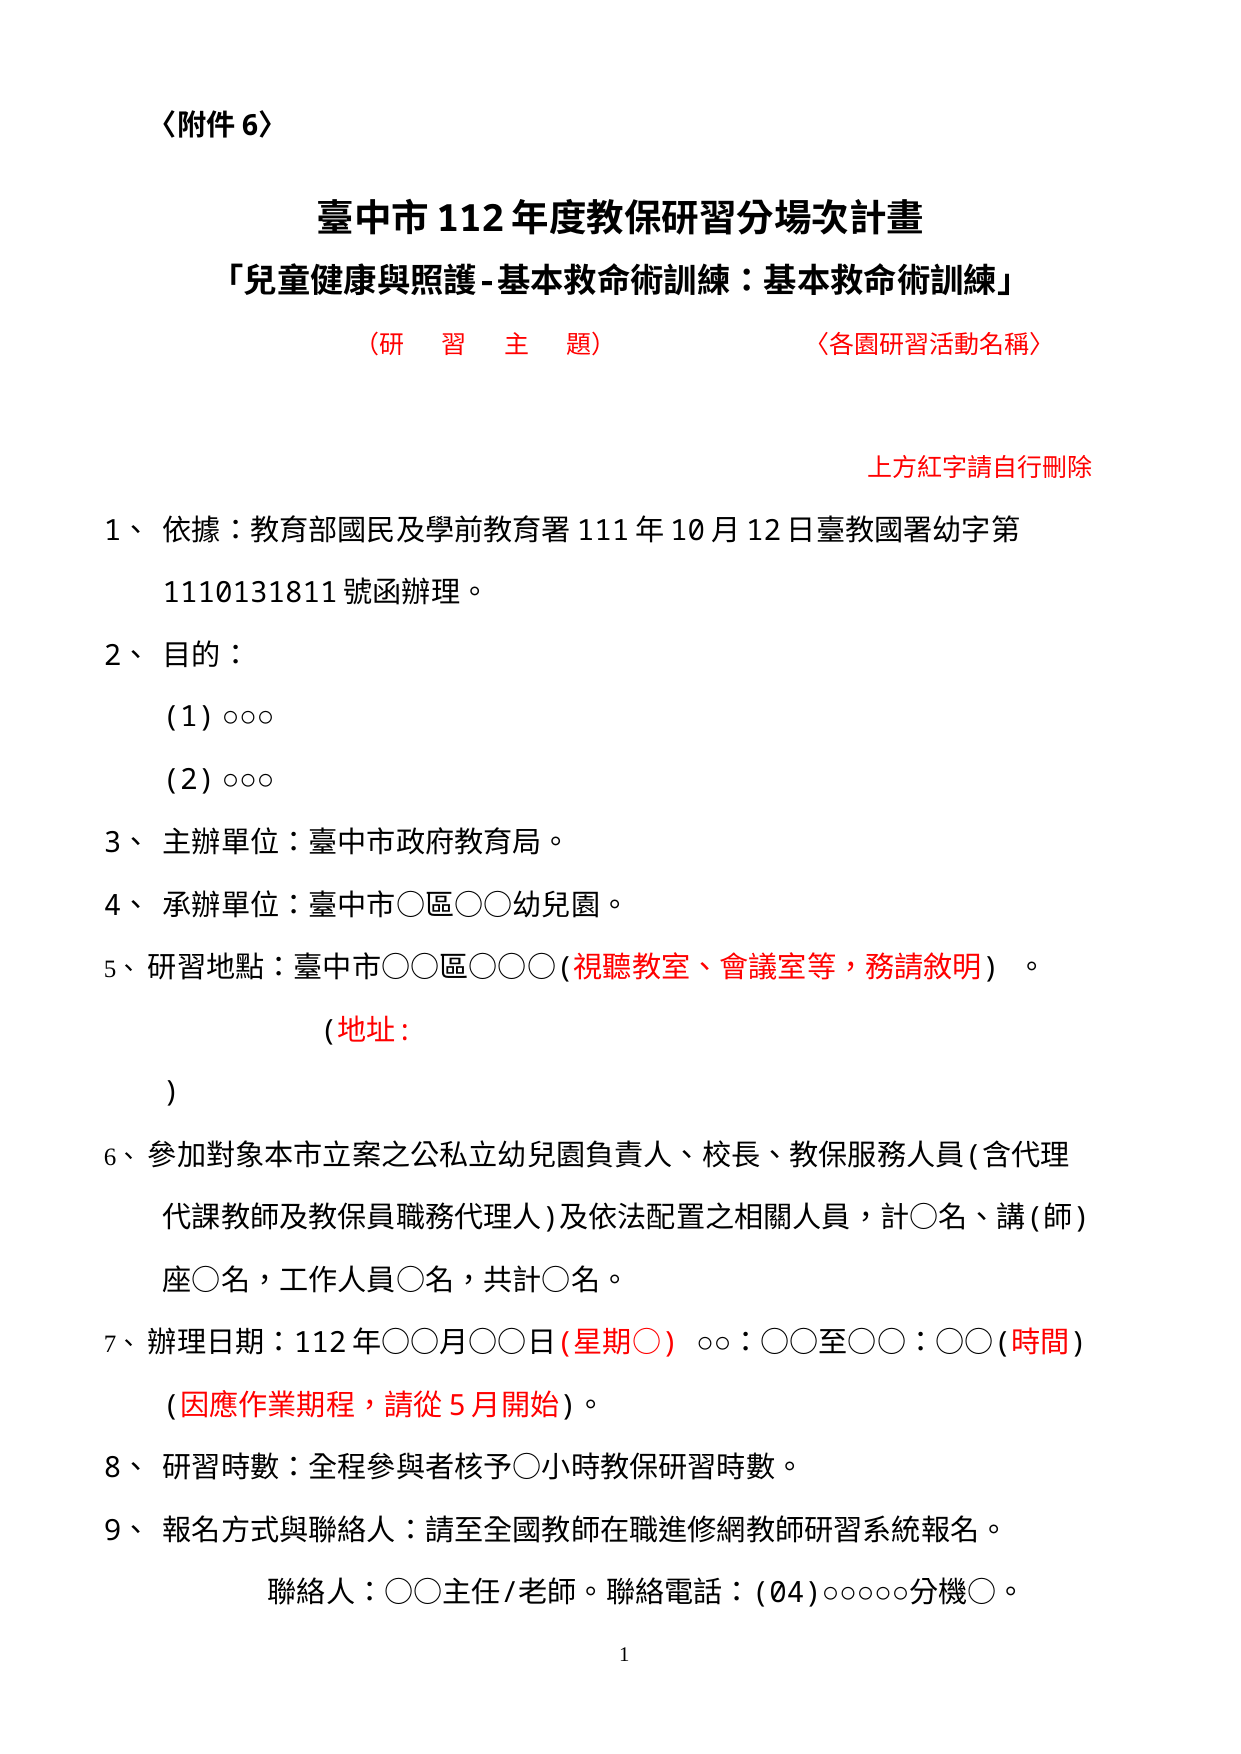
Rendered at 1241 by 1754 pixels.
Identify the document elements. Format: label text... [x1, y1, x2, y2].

list 依據：教育部國民及學前教育署111年10月12日臺教國署幼字第1110131811號函辦理。 [103, 486, 1092, 611]
list 承辦單位：臺中市○區○○幼兒園。 [103, 861, 1092, 924]
list 目的： [103, 611, 1092, 674]
list 參加對象本市立案之公私立幼兒園負責人、校長、教保服務人員(含代理代課教師及教保員職務代理人)及依法配置之相關人員，計○名、講(師)座○名，工作人員○名，共計○名。 [103, 1111, 1092, 1299]
text 上方紅字請自行刪除 [148, 424, 1092, 486]
list 辦理日期：112年○○月○○日(星期○) ○○：○○至○○：○○(時間) (因應作業期程，請從5月開始)。 [103, 1299, 1092, 1424]
text 聯絡人：○○主任/老師。聯絡電話：(04)○○○○○分機○。 [162, 1549, 1092, 1611]
list 報名方式與聯絡人：請至全國教師在職進修網教師研習系統報名。 [103, 1486, 1092, 1549]
list ○○○ [162, 674, 1092, 736]
text (地址: ) [162, 986, 1092, 1111]
list 研習時數：全程參與者核予○小時教保研習時數。 [103, 1424, 1092, 1486]
text 「兒童健康與照護-基本救命術訓練：基本救命術訓練」 [148, 236, 1092, 299]
list 研習地點：臺中市○○區○○○(視聽教室、會議室等，務請敘明) 。 [103, 924, 1092, 986]
list 主辦單位：臺中市政府教育局。 [103, 799, 1092, 861]
text （研 習 主 題） 〈各園研習活動名稱〉 [148, 299, 1092, 361]
list ○○○ [162, 736, 1092, 799]
text 臺中市112年度教保研習分場次計畫 [148, 174, 1092, 236]
